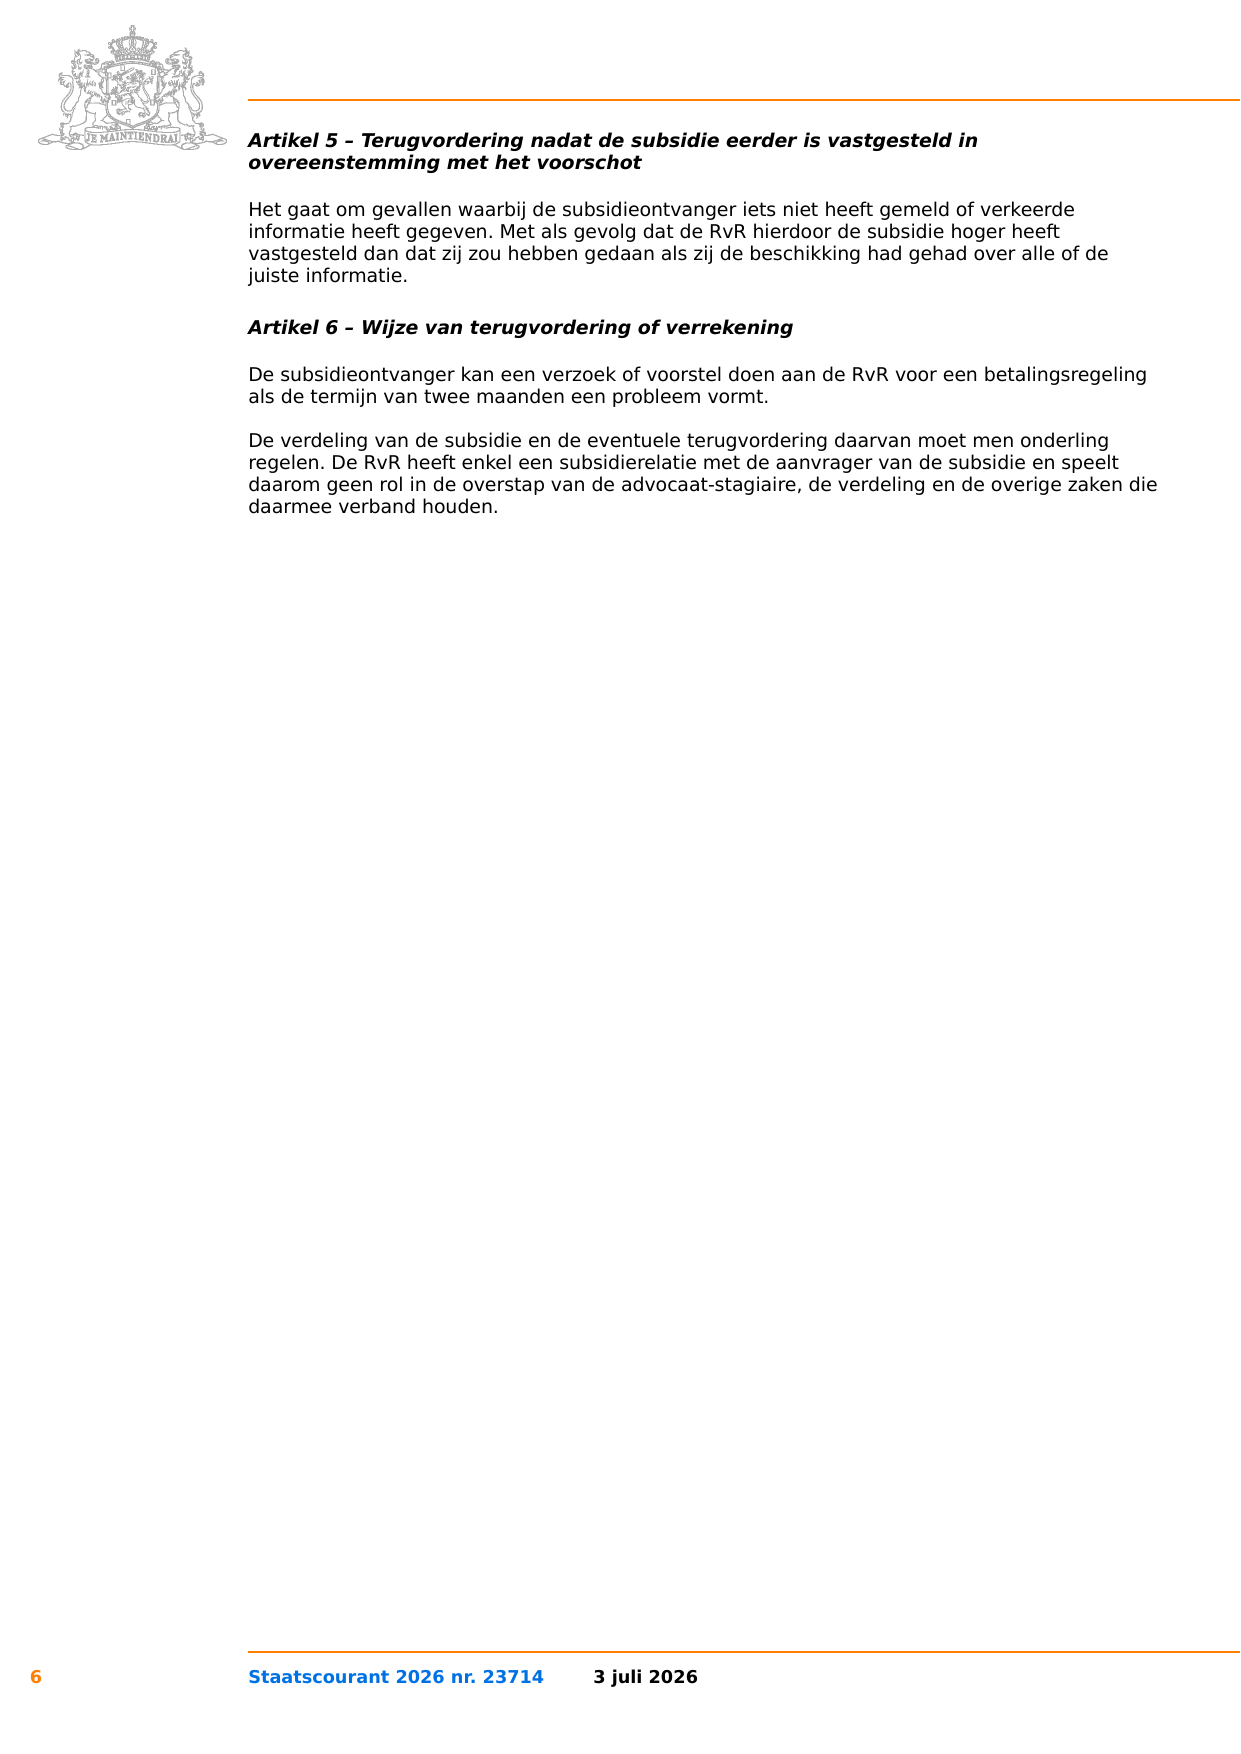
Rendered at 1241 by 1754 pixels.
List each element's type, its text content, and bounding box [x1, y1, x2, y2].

picture [38, 25, 227, 150]
text Het gaat om gevallen waarbij de subsidieontvanger iets niet heeft gemeld of verkeerde informatie heeft gegeven. Met als gevolg dat de RvR hierdoor de subsidie hoger heeft vastgesteld dan dat zij zou hebben gedaan als zij de beschikking had gehad over alle of de juiste informatie. [248, 199, 1163, 287]
subtitle Artikel 6 – Wijze van terugvordering of verrekening [248, 317, 1163, 339]
text De verdeling van de subsidie en de eventuele terugvordering daarvan moet men onderling regelen. De RvR heeft enkel een subsidierelatie met de aanvrager van de subsidie en speelt daarom geen rol in de overstap van de advocaat-stagiaire, de verdeling en de overige zaken die daarmee verband houden. [248, 429, 1163, 517]
subtitle Artikel 5 – Terugvordering nadat de subsidie eerder is vastgesteld in overeenstemming met het voorschot [248, 130, 1163, 174]
text De subsidieontvanger kan een verzoek of voorstel doen aan de RvR voor een betalingsregeling als de termijn van twee maanden een probleem vormt. [248, 364, 1163, 408]
